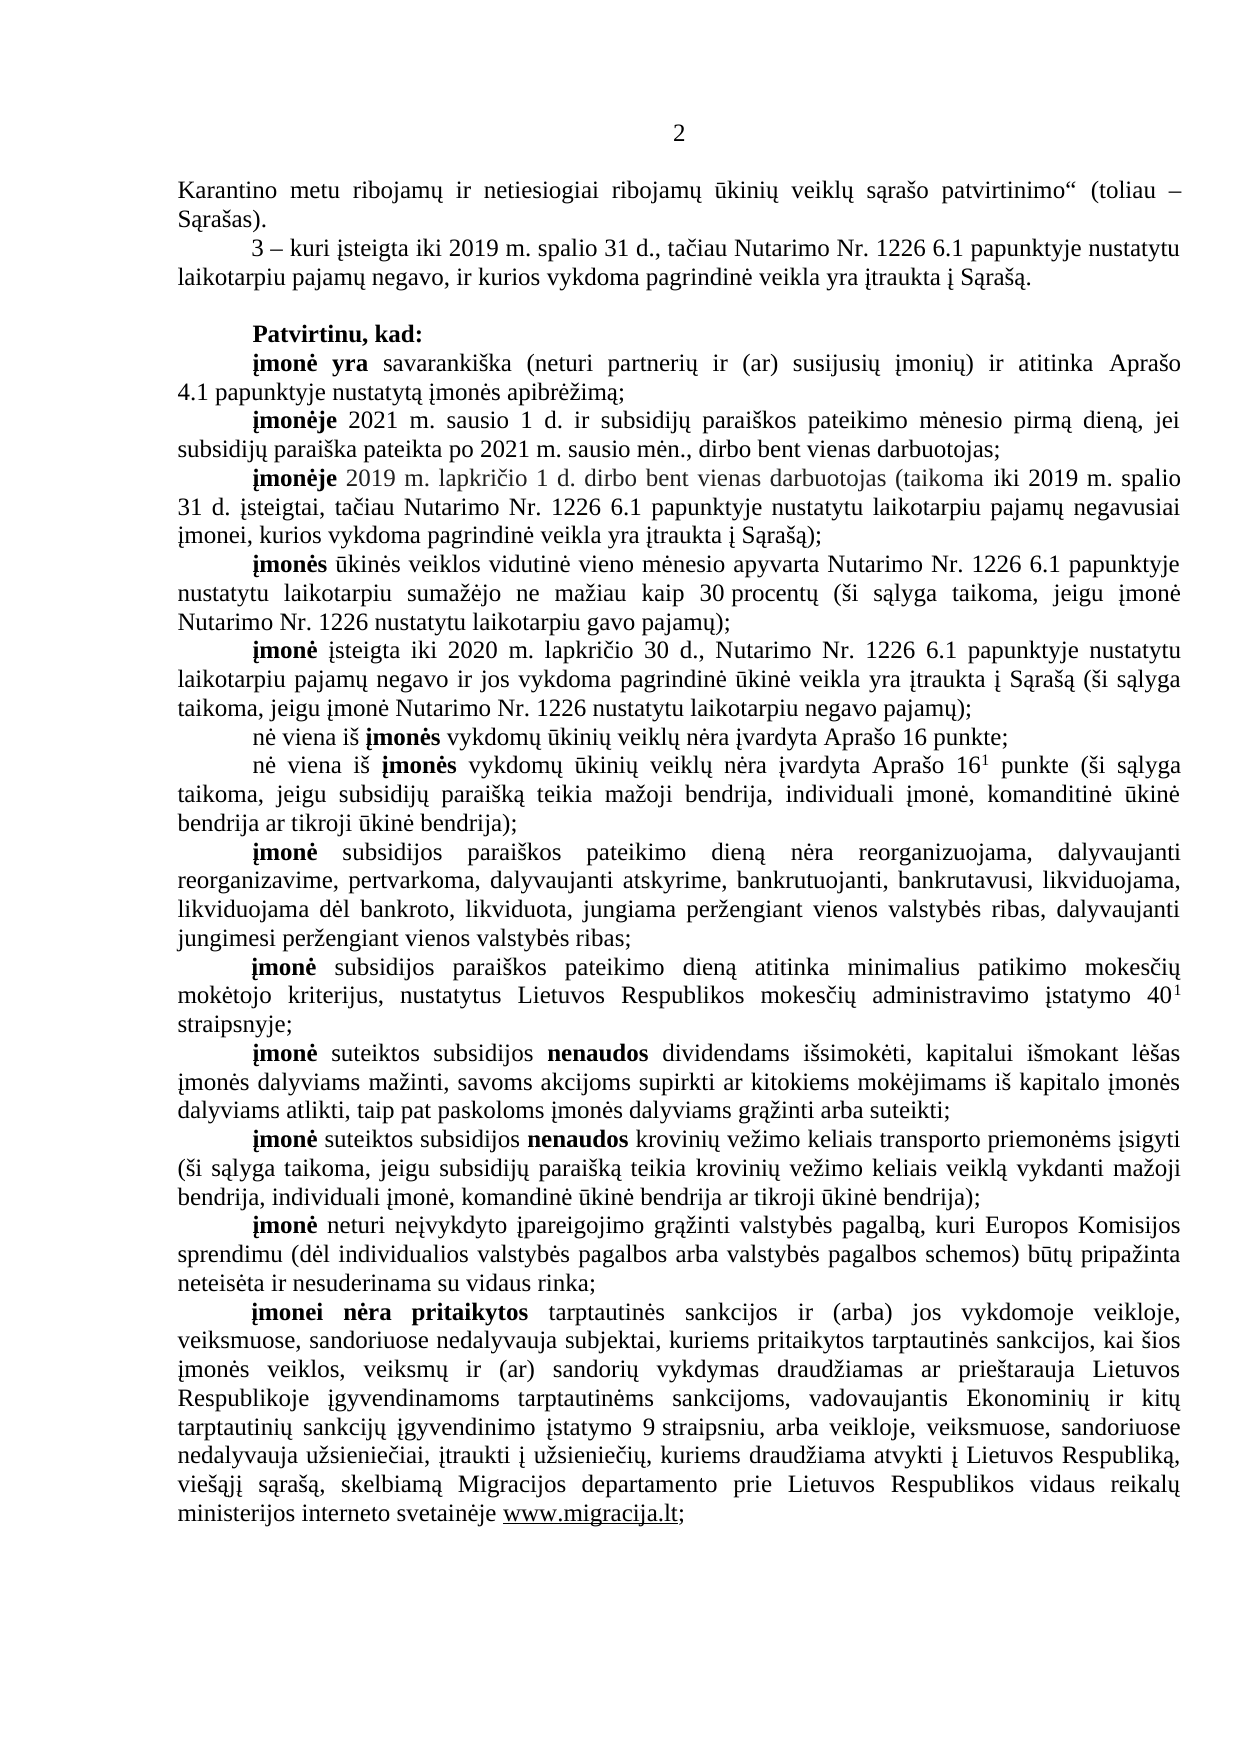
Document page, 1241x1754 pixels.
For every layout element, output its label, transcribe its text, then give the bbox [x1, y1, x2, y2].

text įmonė suteiktos subsidijos nenaudos krovinių vežimo keliais transporto priemonėms įsigyti (ši sąlyga taikoma, jeigu subsidijų paraišką teikia krovinių vežimo keliais veiklą vykdanti mažoji bendrija, individuali įmonė, komandinė ūkinė bendrija ar tikroji ūkinė bendrija); [177, 1124, 1181, 1211]
text nė viena iš įmonės vykdomų ūkinių veiklų nėra įvardyta Aprašo 16 punkte; [177, 722, 1181, 751]
text įmonėje 2019 m. lapkričio 1 d. dirbo bent vienas darbuotojas (taikoma iki 2019 m. spalio 31 d. įsteigtai, tačiau Nutarimo Nr. 1226 6.1 papunktyje nustatytu laikotarpiu pajamų negavusiai įmonei, kurios vykdoma pagrindinė veikla yra įtraukta į Sąrašą); [177, 463, 1181, 549]
text įmonei nėra pritaikytos tarptautinės sankcijos ir (arba) jos vykdomoje veikloje, veiksmuose, sandoriuose nedalyvauja subjektai, kuriems pritaikytos tarptautinės sankcijos, kai šios įmonės veiklos, veiksmų ir (ar) sandorių vykdymas draudžiamas ar prieštarauja Lietuvos Respublikoje įgyvendinamoms tarptautinėms sankcijoms, vadovaujantis Ekonominių ir kitų tarptautinių sankcijų įgyvendinimo įstatymo 9 straipsniu, arba veikloje, veiksmuose, sandoriuose nedalyvauja užsieniečiai, įtraukti į užsieniečių, kuriems draudžiama atvykti į Lietuvos Respubliką, viešąjį sąrašą, skelbiamą Migracijos departamento prie Lietuvos Respublikos vidaus reikalų ministerijos interneto svetainėje www.migracija.lt; [177, 1297, 1181, 1527]
text įmonėje 2021 m. sausio 1 d. ir subsidijų paraiškos pateikimo mėnesio pirmą dieną, jei subsidijų paraiška pateikta po 2021 m. sausio mėn., dirbo bent vienas darbuotojas; [177, 406, 1181, 463]
text įmonė subsidijos paraiškos pateikimo dieną atitinka minimalius patikimo mokesčių mokėtojo kriterijus, nustatytus Lietuvos Respublikos mokesčių administravimo įstatymo 401 straipsnyje; [177, 952, 1181, 1038]
text įmonė įsteigta iki 2020 m. lapkričio 30 d., Nutarimo Nr. 1226 6.1 papunktyje nustatytu laikotarpiu pajamų negavo ir jos vykdoma pagrindinė ūkinė veikla yra įtraukta į Sąrašą (ši sąlyga taikoma, jeigu įmonė Nutarimo Nr. 1226 nustatytu laikotarpiu negavo pajamų); [177, 636, 1181, 722]
text įmonės ūkinės veiklos vidutinė vieno mėnesio apyvarta Nutarimo Nr. 1226 6.1 papunktyje nustatytu laikotarpiu sumažėjo ne mažiau kaip 30 procentų (ši sąlyga taikoma, jeigu įmonė Nutarimo Nr. 1226 nustatytu laikotarpiu gavo pajamų); [177, 549, 1181, 636]
text įmonė subsidijos paraiškos pateikimo dieną nėra reorganizuojama, dalyvaujanti reorganizavime, pertvarkoma, dalyvaujanti atskyrime, bankrutuojanti, bankrutavusi, likviduojama, likviduojama dėl bankroto, likviduota, jungiama peržengiant vienos valstybės ribas, dalyvaujanti jungimesi peržengiant vienos valstybės ribas; [177, 837, 1181, 952]
text Karantino metu ribojamų ir netiesiogiai ribojamų ūkinių veiklų sąrašo patvirtinimo“ (toliau – Sąrašas). [177, 176, 1181, 233]
text įmonė yra savarankiška (neturi partnerių ir (ar) susijusių įmonių) ir atitinka Aprašo 4.1 papunktyje nustatytą įmonės apibrėžimą; [177, 348, 1181, 406]
text 3 – kuri įsteigta iki 2019 m. spalio 31 d., tačiau Nutarimo Nr. 1226 6.1 papunktyje nustatytu laikotarpiu pajamų negavo, ir kurios vykdoma pagrindinė veikla yra įtraukta į Sąrašą. [177, 233, 1181, 291]
text įmonė neturi neįvykdyto įpareigojimo grąžinti valstybės pagalbą, kuri Europos Komisijos sprendimu (dėl individualios valstybės pagalbos arba valstybės pagalbos schemos) būtų pripažinta neteisėta ir nesuderinama su vidaus rinka; [177, 1211, 1181, 1297]
text įmonė suteiktos subsidijos nenaudos dividendams išsimokėti, kapitalui išmokant lėšas įmonės dalyviams mažinti, savoms akcijoms supirkti ar kitokiems mokėjimams iš kapitalo įmonės dalyviams atlikti, taip pat paskoloms įmonės dalyviams grąžinti arba suteikti; [177, 1038, 1181, 1124]
text Patvirtinu, kad: [177, 319, 1181, 348]
text nė viena iš įmonės vykdomų ūkinių veiklų nėra įvardyta Aprašo 161 punkte (ši sąlyga taikoma, jeigu subsidijų paraišką teikia mažoji bendrija, individuali įmonė, komanditinė ūkinė bendrija ar tikroji ūkinė bendrija); [177, 751, 1181, 837]
